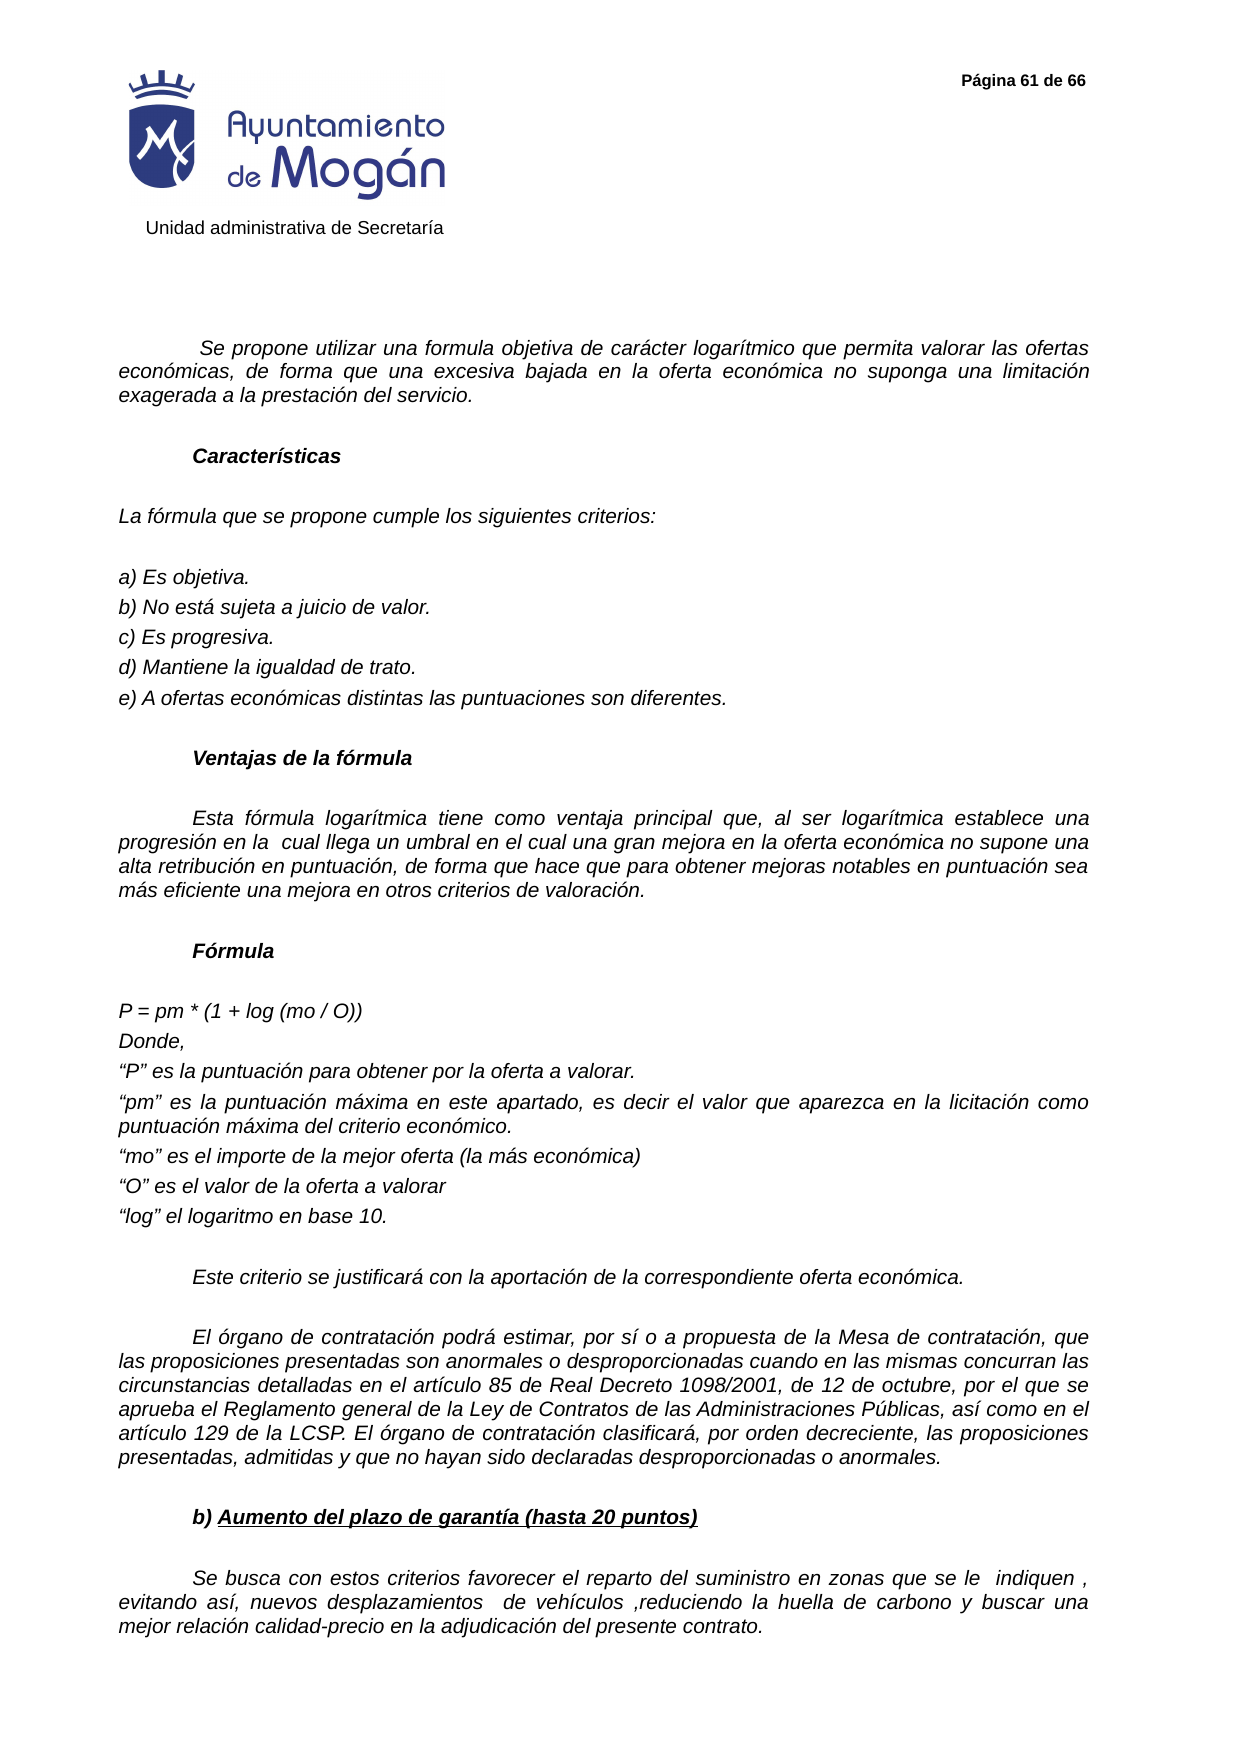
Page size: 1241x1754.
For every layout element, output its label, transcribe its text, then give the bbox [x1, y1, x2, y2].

text d) Mantiene la igualdad de trato. [118, 655, 1092, 679]
text Se propone utilizar una formula objetiva de carácter logarítmico que permita valorar las ofertas económicas, de forma que una excesiva bajada en la oferta económica no suponga una limitación exagerada a la prestación del servicio. [118, 335, 1092, 407]
picture [128, 70, 445, 206]
text La fórmula que se propone cumple los siguientes criterios: [118, 504, 1092, 528]
text “pm” es la puntuación máxima en este apartado, es decir el valor que aparezca en la licitación como puntuación máxima del criterio económico. [118, 1089, 1092, 1137]
text Características [118, 444, 1092, 468]
text Fórmula [192, 938, 1092, 962]
text P = pm * (1 + log (mo / O)) [118, 999, 1092, 1023]
text c) Es progresiva. [118, 625, 1092, 649]
text Este criterio se justificará con la aportación de la correspondiente oferta económica. [118, 1264, 1092, 1288]
text “P” es la puntuación para obtener por la oferta a valorar. [118, 1059, 1092, 1083]
text “O” es el valor de la oferta a valorar [118, 1174, 1092, 1198]
text a) Es objetiva. [118, 564, 1092, 588]
text El órgano de contratación podrá estimar, por sí o a propuesta de la Mesa de contratación, que las proposiciones presentadas son anormales o desproporcionadas cuando en las mismas concurran las circunstancias detalladas en el artículo 85 de Real Decreto 1098/2001, de 12 de octubre, por el que se aprueba el Reglamento general de la Ley de Contratos de las Administraciones Públicas, así como en el artículo 129 de la LCSP. El órgano de contratación clasificará, por orden decreciente, las proposiciones presentadas, admitidas y que no hayan sido declaradas desproporcionadas o anormales. [118, 1325, 1092, 1469]
text Se busca con estos criterios favorecer el reparto del suministro en zonas que se le indiquen , evitando así, nuevos desplazamientos de vehículos ,reduciendo la huella de carbono y buscar una mejor relación calidad-precio en la adjudicación del presente contrato. [118, 1566, 1092, 1637]
text Donde, [118, 1029, 1092, 1053]
text “log” el logaritmo en base 10. [118, 1204, 1092, 1228]
text Esta fórmula logarítmica tiene como ventaja principal que, al ser logarítmica establece una progresión en la cual llega un umbral en el cual una gran mejora en la oferta económica no supone una alta retribución en puntuación, de forma que hace que para obtener mejoras notables en puntuación sea más eficiente una mejora en otros criterios de valoración. [118, 806, 1092, 902]
text Ventajas de la fórmula [118, 746, 1092, 770]
text “mo” es el importe de la mejor oferta (la más económica) [118, 1144, 1092, 1168]
text e) A ofertas económicas distintas las puntuaciones son diferentes. [118, 685, 1092, 709]
text b) Aumento del plazo de garantía (hasta 20 puntos) [118, 1505, 1092, 1529]
text b) No está sujeta a juicio de valor. [118, 595, 1092, 619]
